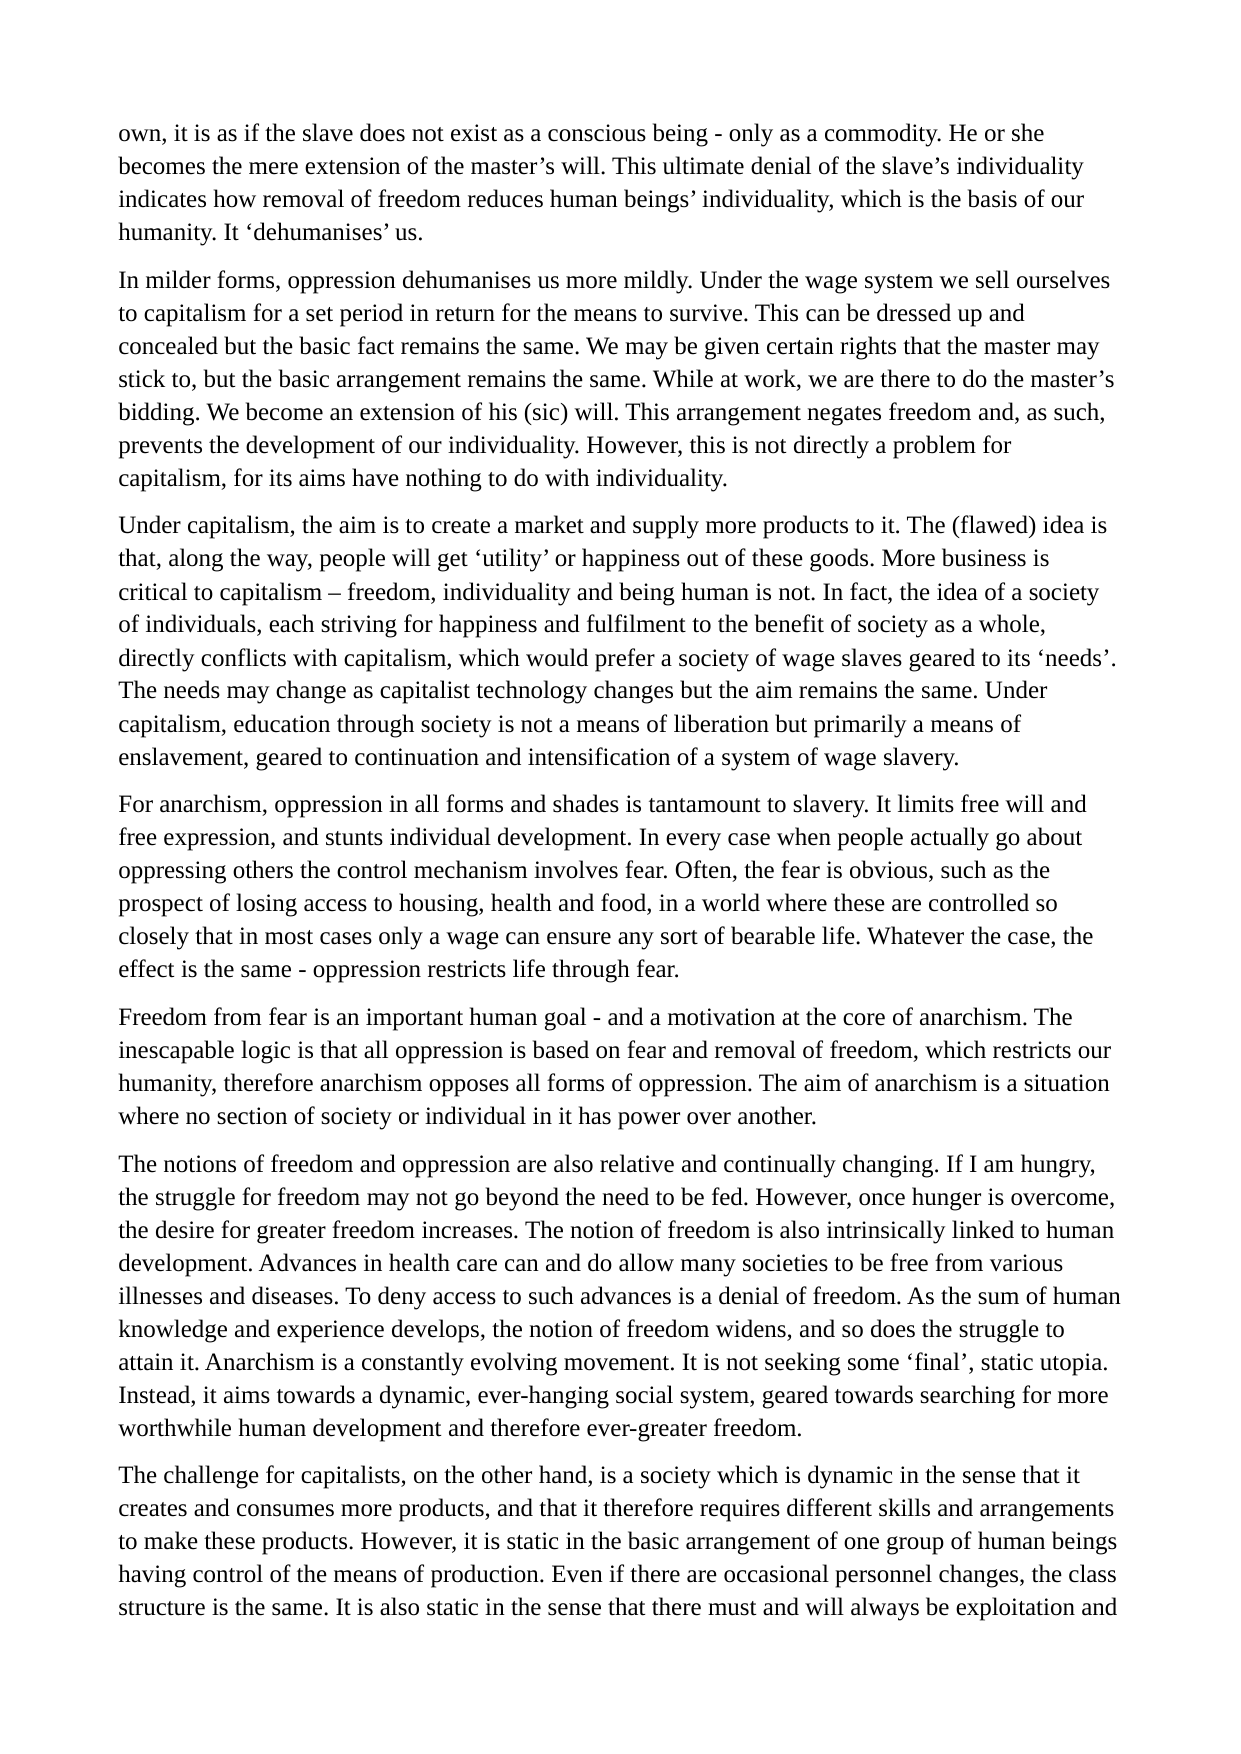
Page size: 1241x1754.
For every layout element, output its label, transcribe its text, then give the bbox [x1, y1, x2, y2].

text Under capitalism, the aim is to create a market and supply more products to it. The (flawed) idea is that, along the way, people will get ‘utility’ or happiness out of these goods. More business is critical to capitalism – freedom, individuality and being human is not. In fact, the idea of a society of individuals, each striving for happiness and fulfilment to the benefit of society as a whole, directly conflicts with capitalism, which would prefer a society of wage slaves geared to its ‘needs’. The needs may change as capitalist technology changes but the aim remains the same. Under capitalism, education through society is not a means of liberation but primarily a means of enslavement, geared to continuation and intensification of a system of wage slavery. [118, 511, 1122, 770]
text own, it is as if the slave does not exist as a conscious being - only as a commodity. He or she becomes the mere extension of the master’s will. This ultimate denial of the slave’s individuality indicates how removal of freedom reduces human beings’ individuality, which is the basis of our humanity. It ‘dehumanises’ us. [118, 118, 1122, 246]
text For anarchism, oppression in all forms and shades is tantamount to slavery. It limits free will and free expression, and stunts individual development. In every case when people actually go about oppressing others the control mechanism involves fear. Often, the fear is obvious, such as the prospect of losing access to housing, health and food, in a world where these are controlled so closely that in most cases only a wage can ensure any sort of bearable life. Whatever the case, the effect is the same - oppression restricts life through fear. [118, 789, 1122, 983]
text In milder forms, oppression dehumanises us more mildly. Under the wage system we sell ourselves to capitalism for a set period in return for the means to survive. This can be dressed up and concealed but the basic fact remains the same. We may be given certain rights that the master may stick to, but the basic arrangement remains the same. While at work, we are there to do the master’s bidding. We become an extension of his (sic) will. This arrangement negates freedom and, as such, prevents the development of our individuality. However, this is not directly a problem for capitalism, for its aims have nothing to do with individuality. [118, 265, 1122, 492]
text The challenge for capitalists, on the other hand, is a society which is dynamic in the sense that it creates and consumes more products, and that it therefore requires different skills and arrangements to make these products. However, it is static in the basic arrangement of one group of human beings having control of the means of production. Even if there are occasional personnel changes, the class structure is the same. It is also static in the sense that there must and will always be exploitation and [118, 1460, 1122, 1621]
text Freedom from fear is an important human goal - and a motivation at the core of anarchism. The inescapable logic is that all oppression is based on fear and removal of freedom, which restricts our humanity, therefore anarchism opposes all forms of oppression. The aim of anarchism is a situation where no section of society or individual in it has power over another. [118, 1002, 1122, 1130]
text The notions of freedom and oppression are also relative and continually changing. If I am hungry, the struggle for freedom may not go beyond the need to be fed. However, once hunger is overcome, the desire for greater freedom increases. The notion of freedom is also intrinsically linked to human development. Advances in health care can and do allow many societies to be free from various illnesses and diseases. To deny access to such advances is a denial of freedom. As the sum of human knowledge and experience develops, the notion of freedom widens, and so does the struggle to attain it. Anarchism is a constantly evolving movement. It is not seeking some ‘final’, static utopia. Instead, it aims towards a dynamic, ever-hanging social system, geared towards searching for more worthwhile human development and therefore ever-greater freedom. [118, 1149, 1122, 1442]
